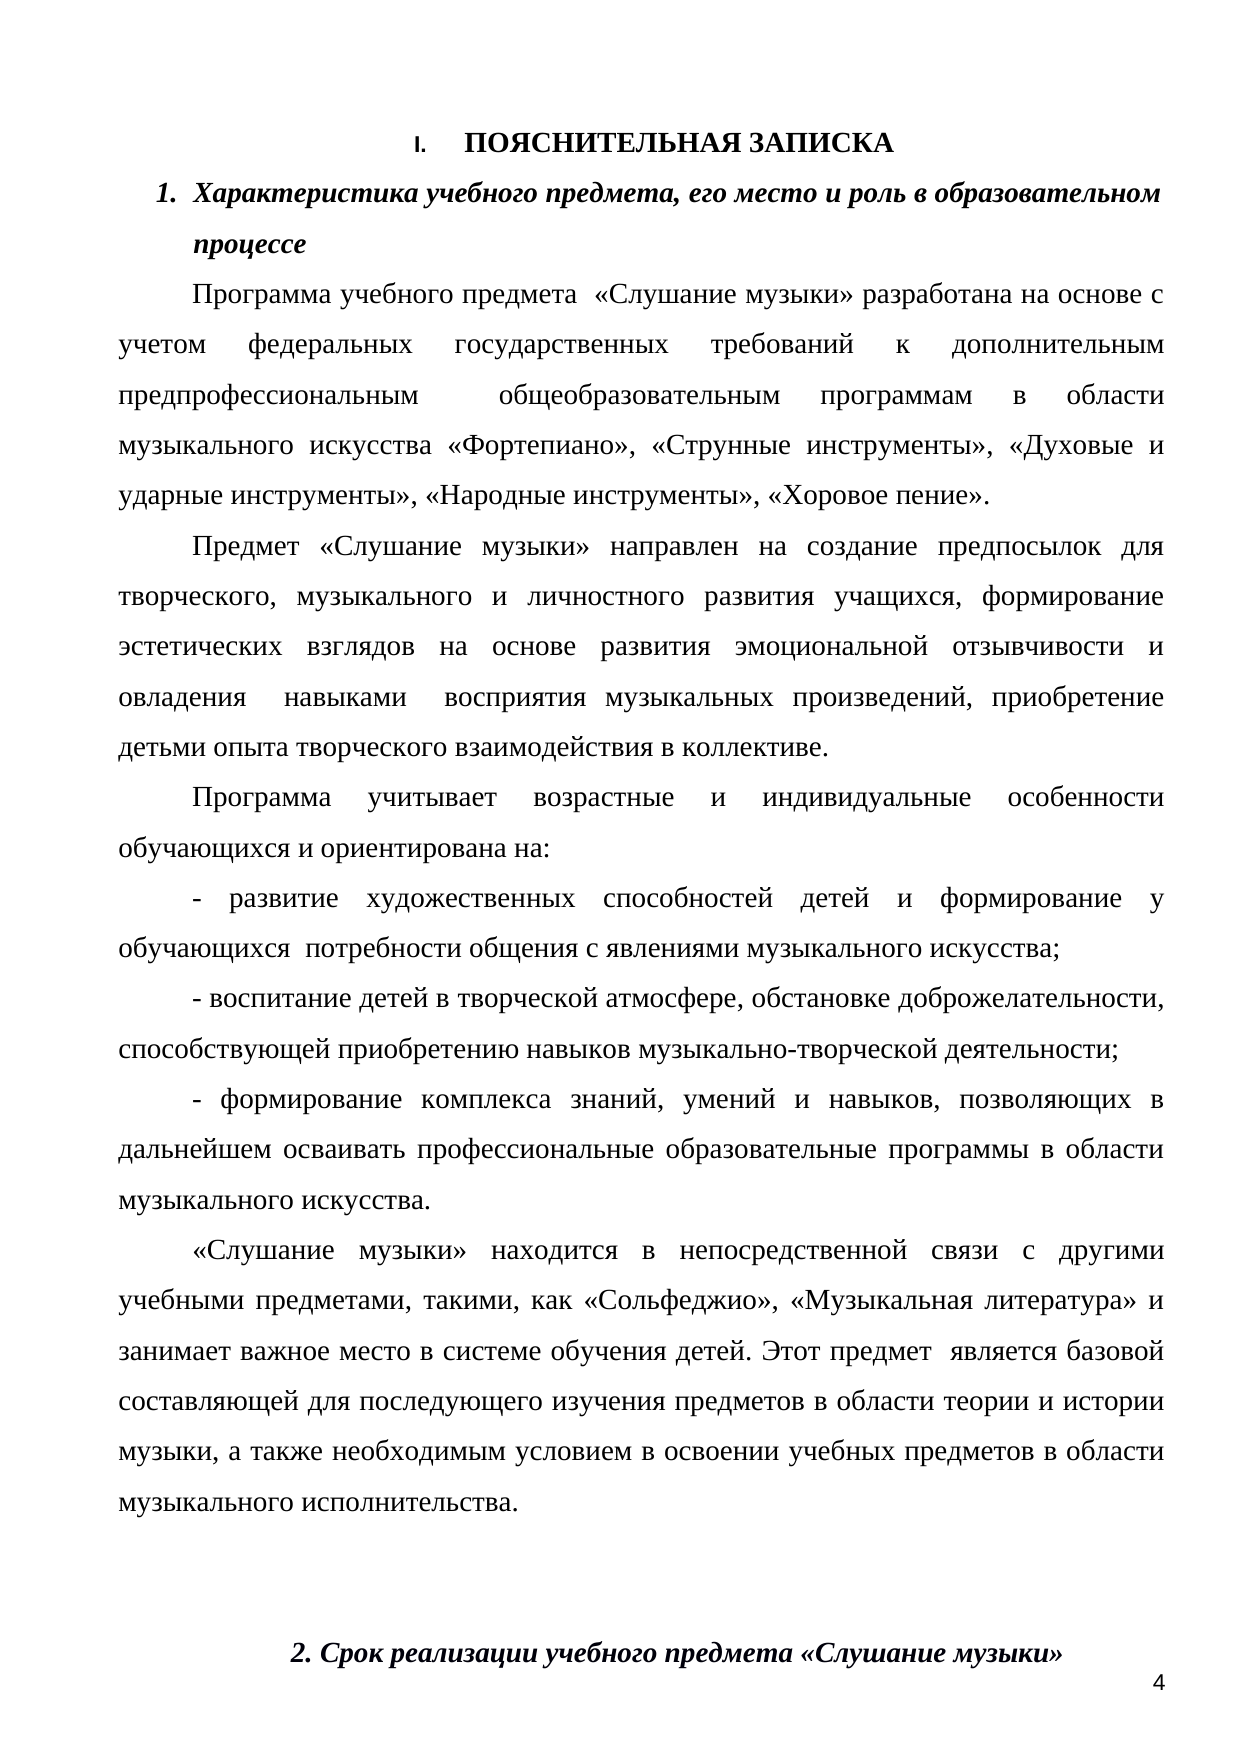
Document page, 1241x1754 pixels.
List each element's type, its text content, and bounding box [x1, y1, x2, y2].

text - воспитание детей в творческой атмосфере, обстановке доброжелательности, способствующей приобретению навыков музыкально-творческой деятельности; [118, 981, 1165, 1064]
text - формирование комплекса знаний, умений и навыков, позволяющих в дальнейшем осваивать профессиональные образовательные программы в области музыкального искусства. [118, 1081, 1165, 1215]
list ПОЯСНИТЕЛЬНАЯ ЗАПИСКА [156, 125, 1165, 159]
text Программа учитывает возрастные и индивидуальные особенности обучающихся и ориентирована на: [118, 779, 1165, 863]
text Программа учебного предмета «Слушание музыки» разработана на основе с учетом федеральных государственных требований к дополнительным предпрофессиональным общеобразовательным программам в области музыкального искусства «Фортепиано», «Струнные инструменты», «Духовые и ударные инструменты», «Народные инструменты», «Хоровое пение». [118, 276, 1165, 511]
text Предмет «Слушание музыки» направлен на создание предпосылок для творческого, музыкального и личностного развития учащихся, формирование эстетических взглядов на основе развития эмоциональной отзывчивости и овладения навыками восприятия музыкальных произведений, приобретение детьми опыта творческого взаимодействия в коллективе. [118, 528, 1165, 763]
list Характеристика учебного предмета, его место и роль в образовательном процессе [156, 176, 1165, 259]
list «Слушание музыки» находится в непосредственной связи с другими учебными предметами, такими, как «Сольфеджио», «Музыкальная литература» и занимает важное место в системе обучения детей. Этот предмет является базовой составляющей для последующего изучения предметов в области теории и истории музыки, а также необходимым условием в освоении учебных предметов в области музыкального исполнительства. [118, 1232, 1165, 1517]
text 2. Срок реализации учебного предмета «Слушание музыки» [118, 1635, 1165, 1668]
text - развитие художественных способностей детей и формирование у обучающихся потребности общения с явлениями музыкального искусства; [118, 880, 1165, 964]
